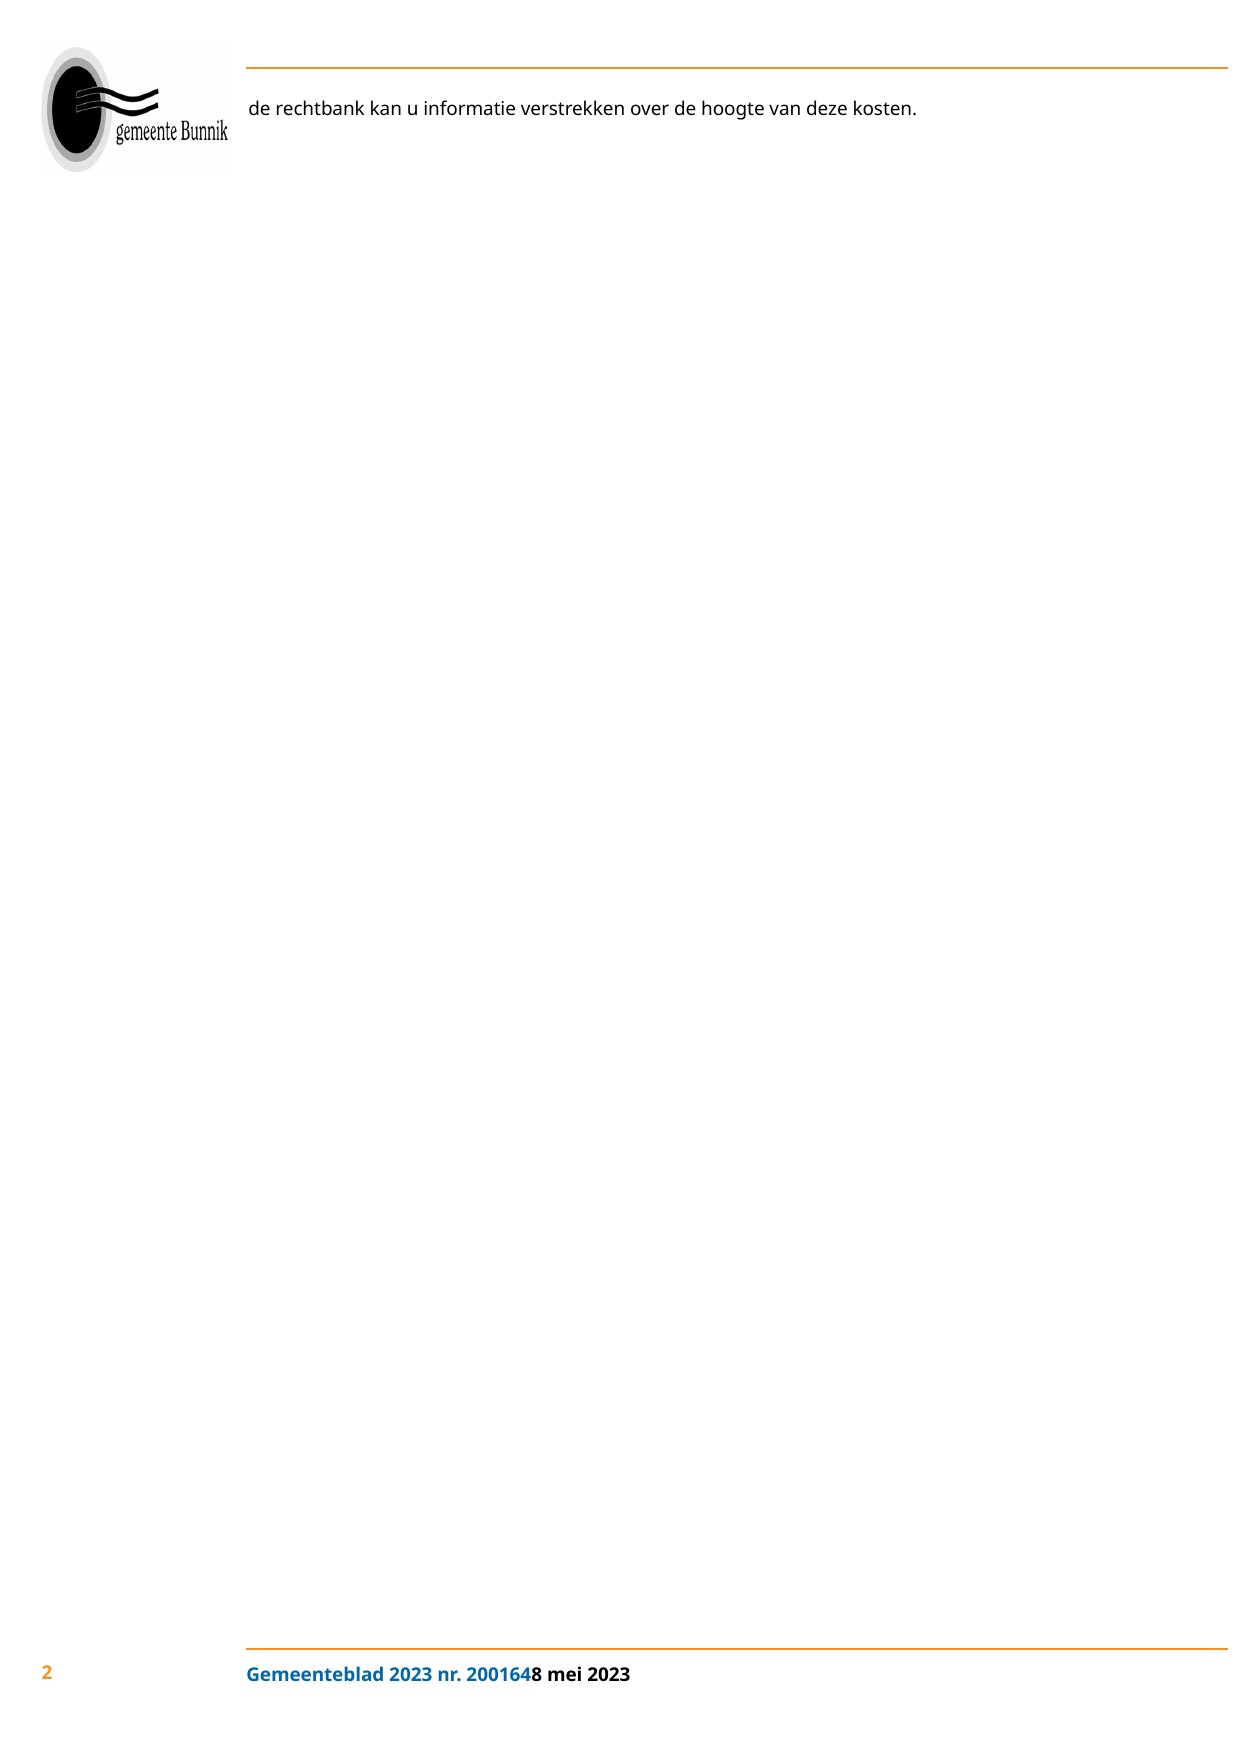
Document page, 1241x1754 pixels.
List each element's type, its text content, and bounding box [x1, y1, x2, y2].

picture [41, 47, 231, 172]
text de rechtbank kan u informatie verstrekken over de hoogte van deze kosten. [248, 95, 1152, 121]
